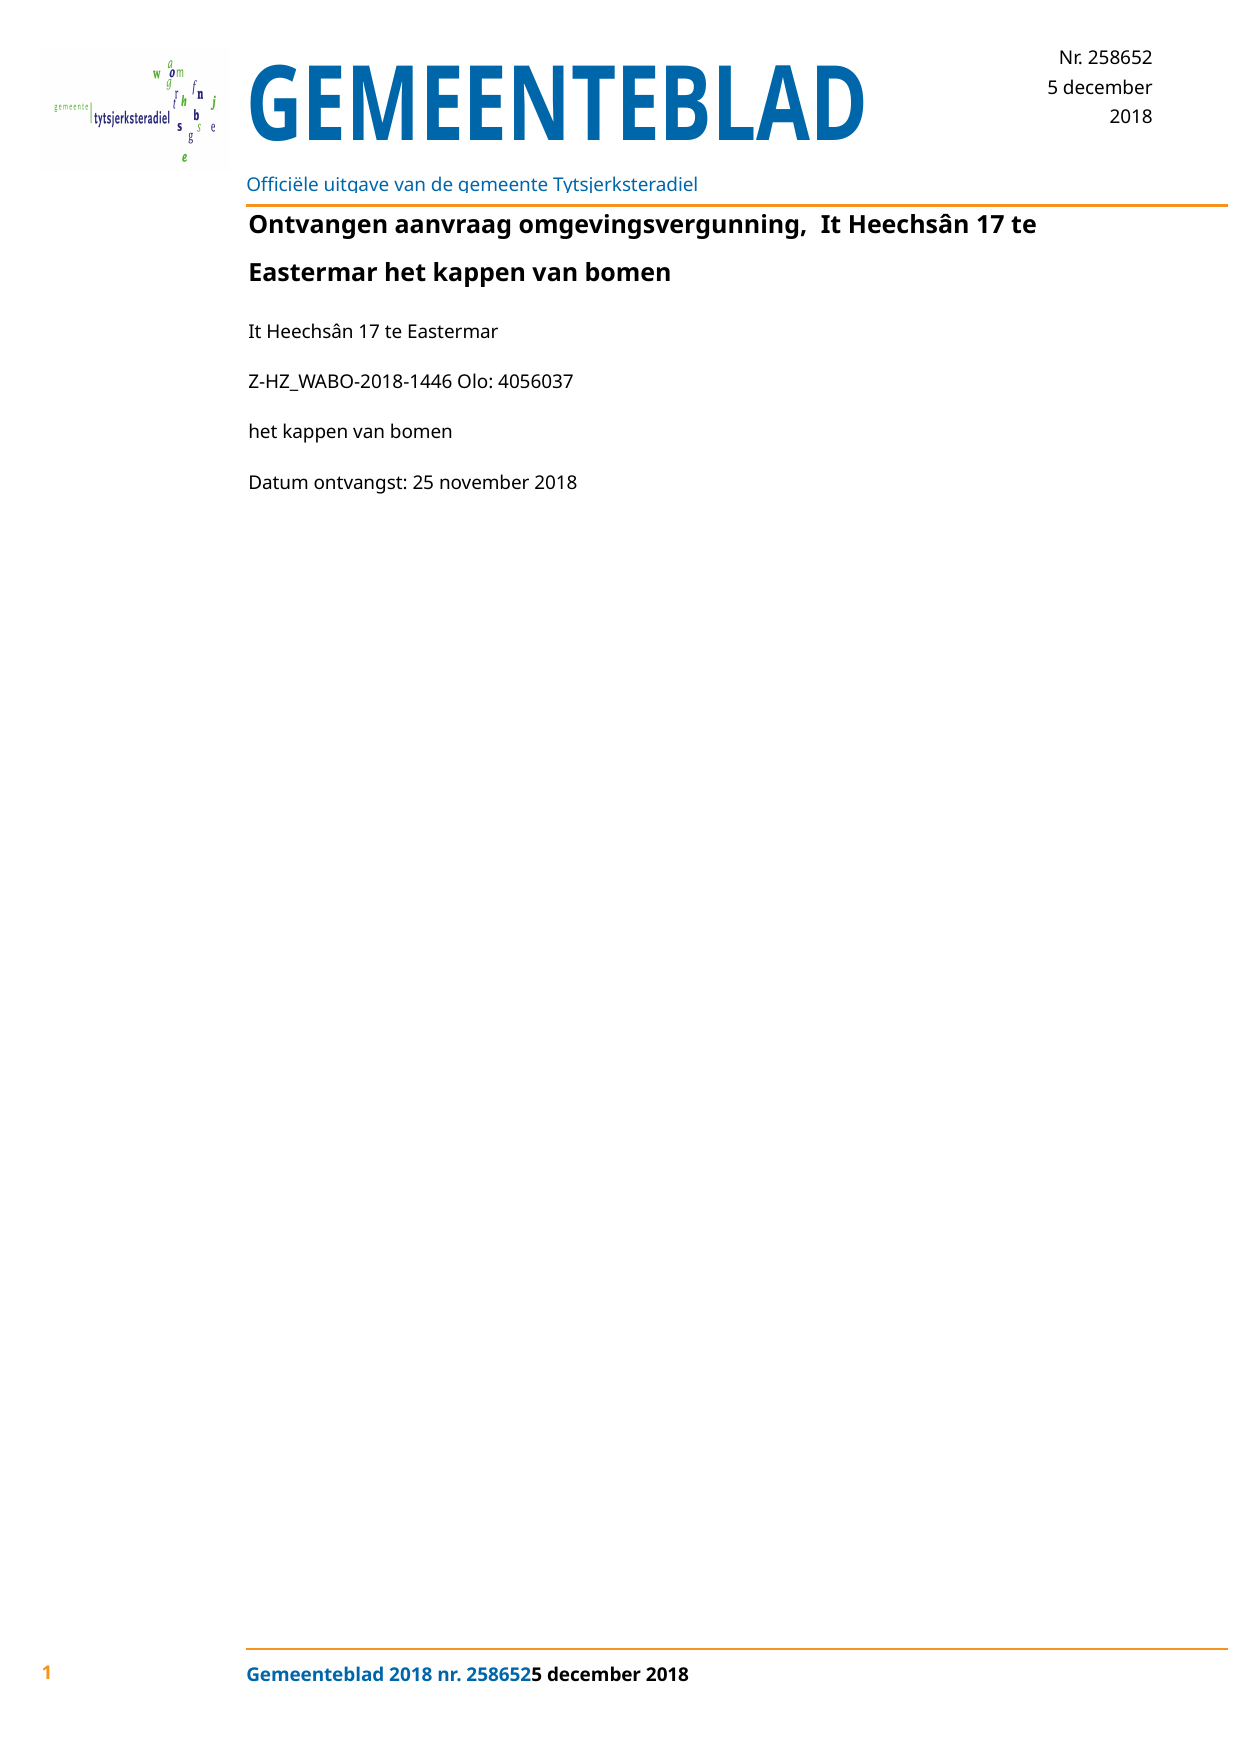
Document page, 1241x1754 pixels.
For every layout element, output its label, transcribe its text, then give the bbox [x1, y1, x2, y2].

text It Heechsân 17 te Eastermar [248, 318, 1152, 344]
picture [41, 47, 231, 172]
text Z-HZ_WABO-2018-1446 Olo: 4056037 [248, 368, 1152, 394]
text Datum ontvangst: 25 november 2018 [248, 469, 1152, 495]
text het kappen van bomen [248, 419, 1152, 444]
text Ontvangen aanvraag omgevingsvergunning, It Heechsân 17 te Eastermar het kappen van bomen [248, 207, 1152, 288]
